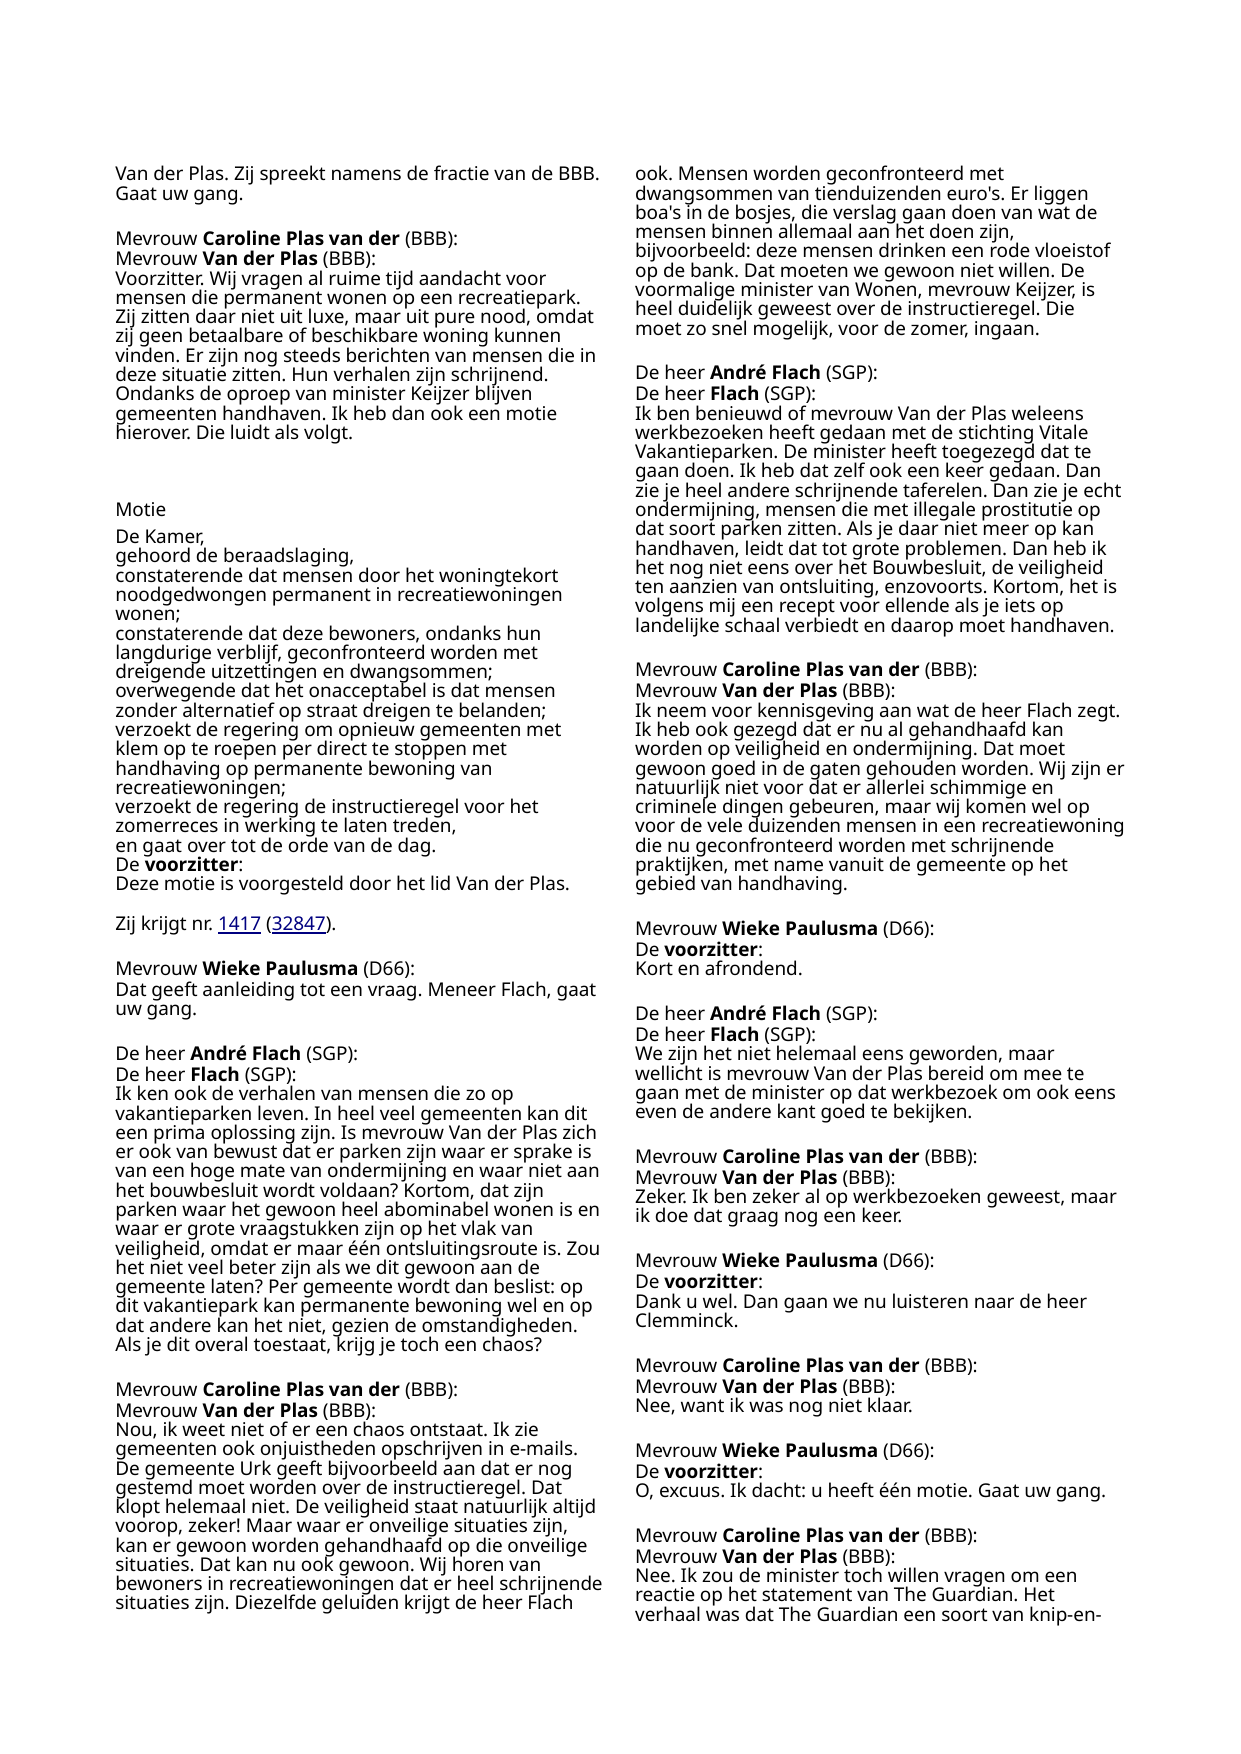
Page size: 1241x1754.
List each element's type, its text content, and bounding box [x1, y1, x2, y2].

text O, excuus. Ik dacht: u heeft één motie. Gaat uw gang. [635, 1482, 1125, 1501]
text overwegende dat het onacceptabel is dat mensen zonder alternatief op straat dreigen te belanden; [115, 682, 605, 721]
text Mevrouw Caroline Plas van der (BBB): [635, 1522, 1125, 1548]
text en gaat over tot de orde van de dag. [115, 837, 605, 856]
text Mevrouw Caroline Plas van der (BBB): [115, 225, 605, 250]
text De heer Flach (SGP): [115, 1066, 605, 1085]
text Mevrouw Van der Plas (BBB): [635, 1378, 1125, 1397]
text Dat geeft aanleiding tot een vraag. Meneer Flach, gaat uw gang. [115, 981, 605, 1019]
text De heer André Flach (SGP): [635, 1000, 1125, 1026]
text De heer Flach (SGP): [635, 385, 1125, 404]
text Mevrouw Van der Plas (BBB): [635, 682, 1125, 702]
text De voorzitter: [635, 1273, 1125, 1293]
text Motie [115, 497, 605, 522]
text De Kamer, [115, 528, 605, 547]
text Van der Plas. Zij spreekt namens de fractie van de BBB. Gaat uw gang. [115, 165, 605, 204]
text Voorzitter. Wij vragen al ruime tijd aandacht voor mensen die permanent wonen op een recreatiepark. Zij zitten daar niet uit luxe, maar uit pure nood, omdat zij geen betaalbare of beschikbare woning kunnen vinden. Er zijn nog steeds berichten van mensen die in deze situatie zitten. Hun verhalen zijn schrijnend. Ondanks de oproep van minister Keijzer blijven gemeenten handhaven. Ik heb dan ook een motie hierover. Die luidt als volgt. [115, 270, 605, 443]
text Mevrouw Van der Plas (BBB): [635, 1169, 1125, 1188]
text De heer André Flach (SGP): [115, 1040, 605, 1066]
text constaterende dat deze bewoners, ondanks hun langdurige verblijf, geconfronteerd worden met dreigende uitzettingen en dwangsommen; [115, 624, 605, 682]
text Mevrouw Van der Plas (BBB): [115, 1402, 605, 1421]
text Zeker. Ik ben zeker al op werkbezoeken geweest, maar ik doe dat graag nog een keer. [635, 1188, 1125, 1227]
text verzoekt de regering de instructieregel voor het zomerreces in werking te laten treden, [115, 798, 605, 837]
text Deze motie is voorgesteld door het lid Van der Plas. [115, 875, 605, 894]
text Dank u wel. Dan gaan we nu luisteren naar de heer Clemminck. [635, 1293, 1125, 1331]
text gehoord de beraadslaging, [115, 547, 605, 567]
text Zij krijgt nr. 1417 (32847). [115, 915, 605, 934]
text Nee, want ik was nog niet klaar. [635, 1397, 1125, 1416]
text Mevrouw Caroline Plas van der (BBB): [115, 1376, 605, 1402]
text Mevrouw Wieke Paulusma (D66): [115, 955, 605, 981]
text Mevrouw Van der Plas (BBB): [635, 1548, 1125, 1567]
text Mevrouw Wieke Paulusma (D66): [635, 1437, 1125, 1463]
text De voorzitter: [115, 856, 605, 875]
text Mevrouw Van der Plas (BBB): [115, 250, 605, 270]
text De voorzitter: [635, 1463, 1125, 1482]
text Ik ben benieuwd of mevrouw Van der Plas weleens werkbezoeken heeft gedaan met de stichting Vitale Vakantieparken. De minister heeft toegezegd dat te gaan doen. Ik heb dat zelf ook een keer gedaan. Dan zie je heel andere schrijnende taferelen. Dan zie je echt ondermijning, mensen die met illegale prostitutie op dat soort parken zitten. Als je daar niet meer op kan handhaven, leidt dat tot grote problemen. Dan heb ik het nog niet eens over het Bouwbesluit, de veiligheid ten aanzien van ontsluiting, enzovoorts. Kortom, het is volgens mij een recept voor ellende als je iets op landelijke schaal verbiedt en daarop moet handhaven. [635, 404, 1125, 636]
text De voorzitter: [635, 941, 1125, 960]
text Ik neem voor kennisgeving aan wat de heer Flach zegt. Ik heb ook gezegd dat er nu al gehandhaafd kan worden op veiligheid en ondermijning. Dat moet gewoon goed in de gaten gehouden worden. Wij zijn er natuurlijk niet voor dat er allerlei schimmige en criminele dingen gebeuren, maar wij komen wel op voor de vele duizenden mensen in een recreatiewoning die nu geconfronteerd worden met schrijnende praktijken, met name vanuit de gemeente op het gebied van handhaving. [635, 702, 1125, 894]
text Mevrouw Caroline Plas van der (BBB): [635, 1352, 1125, 1378]
text Mevrouw Caroline Plas van der (BBB): [635, 1143, 1125, 1169]
text Nou, ik weet niet of er een chaos ontstaat. Ik zie gemeenten ook onjuistheden opschrijven in e-mails. De gemeente Urk geeft bijvoorbeeld aan dat er nog gestemd moet worden over de instructieregel. Dat klopt helemaal niet. De veiligheid staat natuurlijk altijd voorop, zeker! Maar waar er onveilige situaties zijn, kan er gewoon worden gehandhaafd op die onveilige situaties. Dat kan nu ook gewoon. Wij horen van bewoners in recreatiewoningen dat er heel schrijnende situaties zijn. Diezelfde geluiden krijgt de heer Flach [115, 1421, 605, 1614]
text Nee. Ik zou de minister toch willen vragen om een reactie op het statement van The Guardian. Het verhaal was dat The Guardian een soort van knip-en- [635, 1567, 1125, 1625]
text We zijn het niet helemaal eens geworden, maar wellicht is mevrouw Van der Plas bereid om mee te gaan met de minister op dat werkbezoek om ook eens even de andere kant goed te bekijken. [635, 1045, 1125, 1122]
text constaterende dat mensen door het woningtekort noodgedwongen permanent in recreatiewoningen wonen; [115, 567, 605, 624]
text Ik ken ook de verhalen van mensen die zo op vakantieparken leven. In heel veel gemeenten kan dit een prima oplossing zijn. Is mevrouw Van der Plas zich er ook van bewust dat er parken zijn waar er sprake is van een hoge mate van ondermijning en waar niet aan het bouwbesluit wordt voldaan? Kortom, dat zijn parken waar het gewoon heel abominabel wonen is en waar er grote vraagstukken zijn op het vlak van veiligheid, omdat er maar één ontsluitingsroute is. Zou het niet veel beter zijn als we dit gewoon aan de gemeente laten? Per gemeente wordt dan beslist: op dit vakantiepark kan permanente bewoning wel en op dat andere kan het niet, gezien de omstandigheden. Als je dit overal toestaat, krijg je toch een chaos? [115, 1085, 605, 1355]
text Kort en afrondend. [635, 960, 1125, 979]
text De heer Flach (SGP): [635, 1026, 1125, 1045]
text Mevrouw Wieke Paulusma (D66): [635, 1248, 1125, 1273]
text Mevrouw Caroline Plas van der (BBB): [635, 657, 1125, 682]
text De heer André Flach (SGP): [635, 359, 1125, 385]
text ook. Mensen worden geconfronteerd met dwangsommen van tienduizenden euro's. Er liggen boa's in de bosjes, die verslag gaan doen van wat de mensen binnen allemaal aan het doen zijn, bijvoorbeeld: deze mensen drinken een rode vloeistof op de bank. Dat moeten we gewoon niet willen. De voormalige minister van Wonen, mevrouw Keijzer, is heel duidelijk geweest over de instructieregel. Die moet zo snel mogelijk, voor de zomer, ingaan. [635, 165, 1125, 339]
text Mevrouw Wieke Paulusma (D66): [635, 915, 1125, 941]
text verzoekt de regering om opnieuw gemeenten met klem op te roepen per direct te stoppen met handhaving op permanente bewoning van recreatiewoningen; [115, 721, 605, 798]
